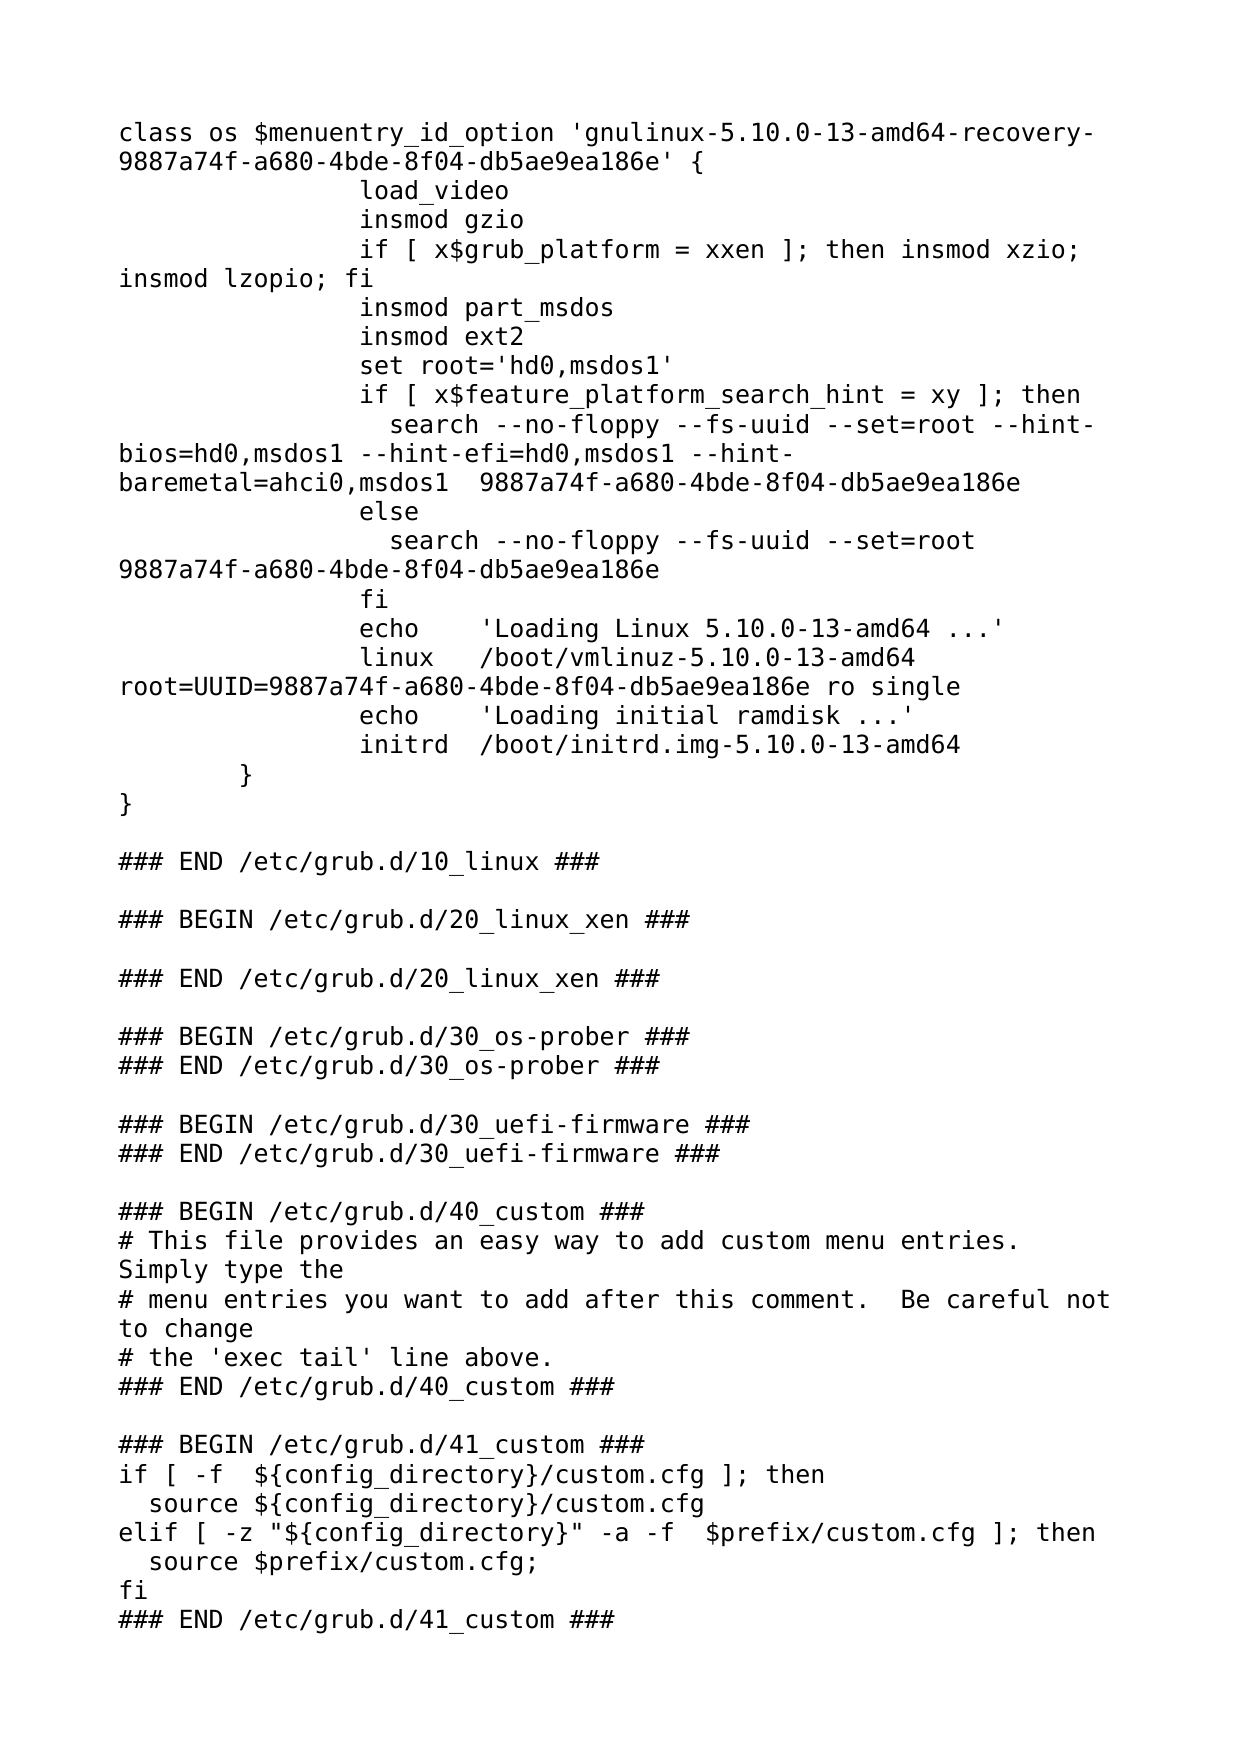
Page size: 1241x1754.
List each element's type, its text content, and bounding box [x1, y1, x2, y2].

text --class os $menuentry_id_option 'gnulinux-5.10.0-13-amd64-recovery-9887a74f-a680-4bde-8f04-db5ae9ea186e' { load_video insmod gzio if [ x$grub_platform = xxen ]; then insmod xzio; insmod lzopio; fi insmod part_msdos insmod ext2 set root='hd0,msdos1' if [ x$feature_platform_search_hint = xy ]; then search --no-floppy --fs-uuid --set=root --hint-bios=hd0,msdos1 --hint-efi=hd0,msdos1 --hint-baremetal=ahci0,msdos1 9887a74f-a680-4bde-8f04-db5ae9ea186e else search --no-floppy --fs-uuid --set=root 9887a74f-a680-4bde-8f04-db5ae9ea186e fi echo 'Loading Linux 5.10.0-13-amd64 ...' linux /boot/vmlinuz-5.10.0-13-amd64 root=UUID=9887a74f-a680-4bde-8f04-db5ae9ea186e ro single echo 'Loading initial ramdisk ...' initrd /boot/initrd.img-5.10.0-13-amd64 } } ### END /etc/grub.d/10_linux ### ### BEGIN /etc/grub.d/20_linux_xen ### ### END /etc/grub.d/20_linux_xen ### ### BEGIN /etc/grub.d/30_os-prober ### ### END /etc/grub.d/30_os-prober ### ### BEGIN /etc/grub.d/30_uefi-firmware ### ### END /etc/grub.d/30_uefi-firmware ### ### BEGIN /etc/grub.d/40_custom ### # This file provides an easy way to add custom menu entries. Simply type the # menu entries you want to add after this comment. Be careful not to change # the 'exec tail' line above. ### END /etc/grub.d/40_custom ### ### BEGIN /etc/grub.d/41_custom ### if [ -f ${config_directory}/custom.cfg ]; then source ${config_directory}/custom.cfg elif [ -z "${config_directory}" -a -f $prefix/custom.cfg ]; then source $prefix/custom.cfg; fi ### END /etc/grub.d/41_custom ### [118, 118, 1122, 1635]
